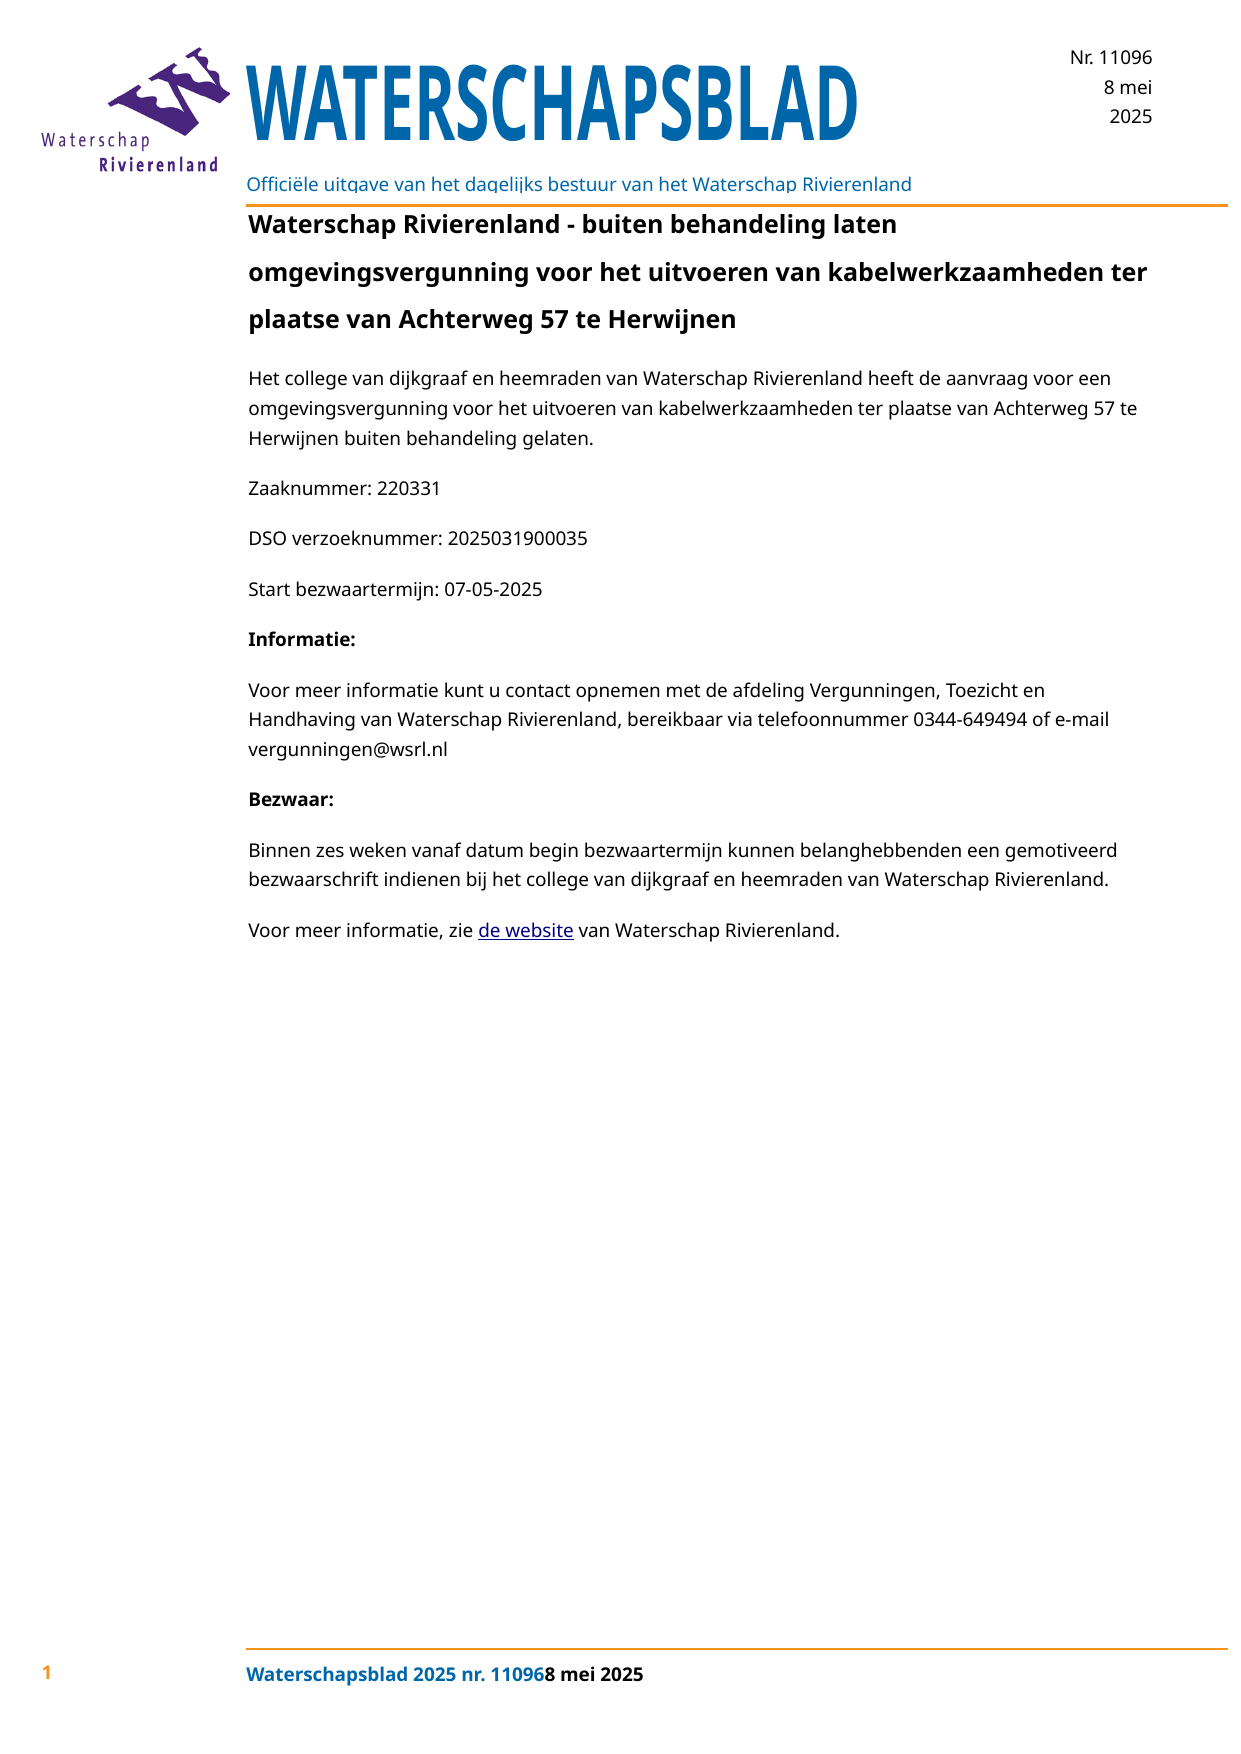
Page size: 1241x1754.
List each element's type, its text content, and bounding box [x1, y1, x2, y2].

text DSO verzoeknummer: 2025031900035 [248, 526, 1152, 551]
text Het college van dijkgraaf en heemraden van Waterschap Rivierenland heeft de aanvraag voor een omgevingsvergunning voor het uitvoeren van kabelwerkzaamheden ter plaatse van Achterweg 57 te Herwijnen buiten behandeling gelaten. [248, 366, 1152, 450]
text Voor meer informatie kunt u contact opnemen met de afdeling Vergunningen, Toezicht en Handhaving van Waterschap Rivierenland, bereikbaar via telefoonnummer 0344-649494 of e-mail vergunningen@wsrl.nl [248, 677, 1152, 762]
picture [41, 47, 231, 172]
text Start bezwaartermijn: 07-05-2025 [248, 576, 1152, 602]
text Bezwaar: [248, 786, 1152, 812]
text Waterschap Rivierenland - buiten behandeling laten omgevingsvergunning voor het uitvoeren van kabelwerkzaamheden ter plaatse van Achterweg 57 te Herwijnen [248, 207, 1152, 336]
text Voor meer informatie, zie de website van Waterschap Rivierenland. [248, 917, 1152, 942]
text Informatie: [248, 626, 1152, 652]
text Binnen zes weken vanaf datum begin bezwaartermijn kunnen belanghebbenden een gemotiveerd bezwaarschrift indienen bij het college van dijkgraaf en heemraden van Waterschap Rivierenland. [248, 837, 1152, 892]
text Zaaknummer: 220331 [248, 475, 1152, 501]
